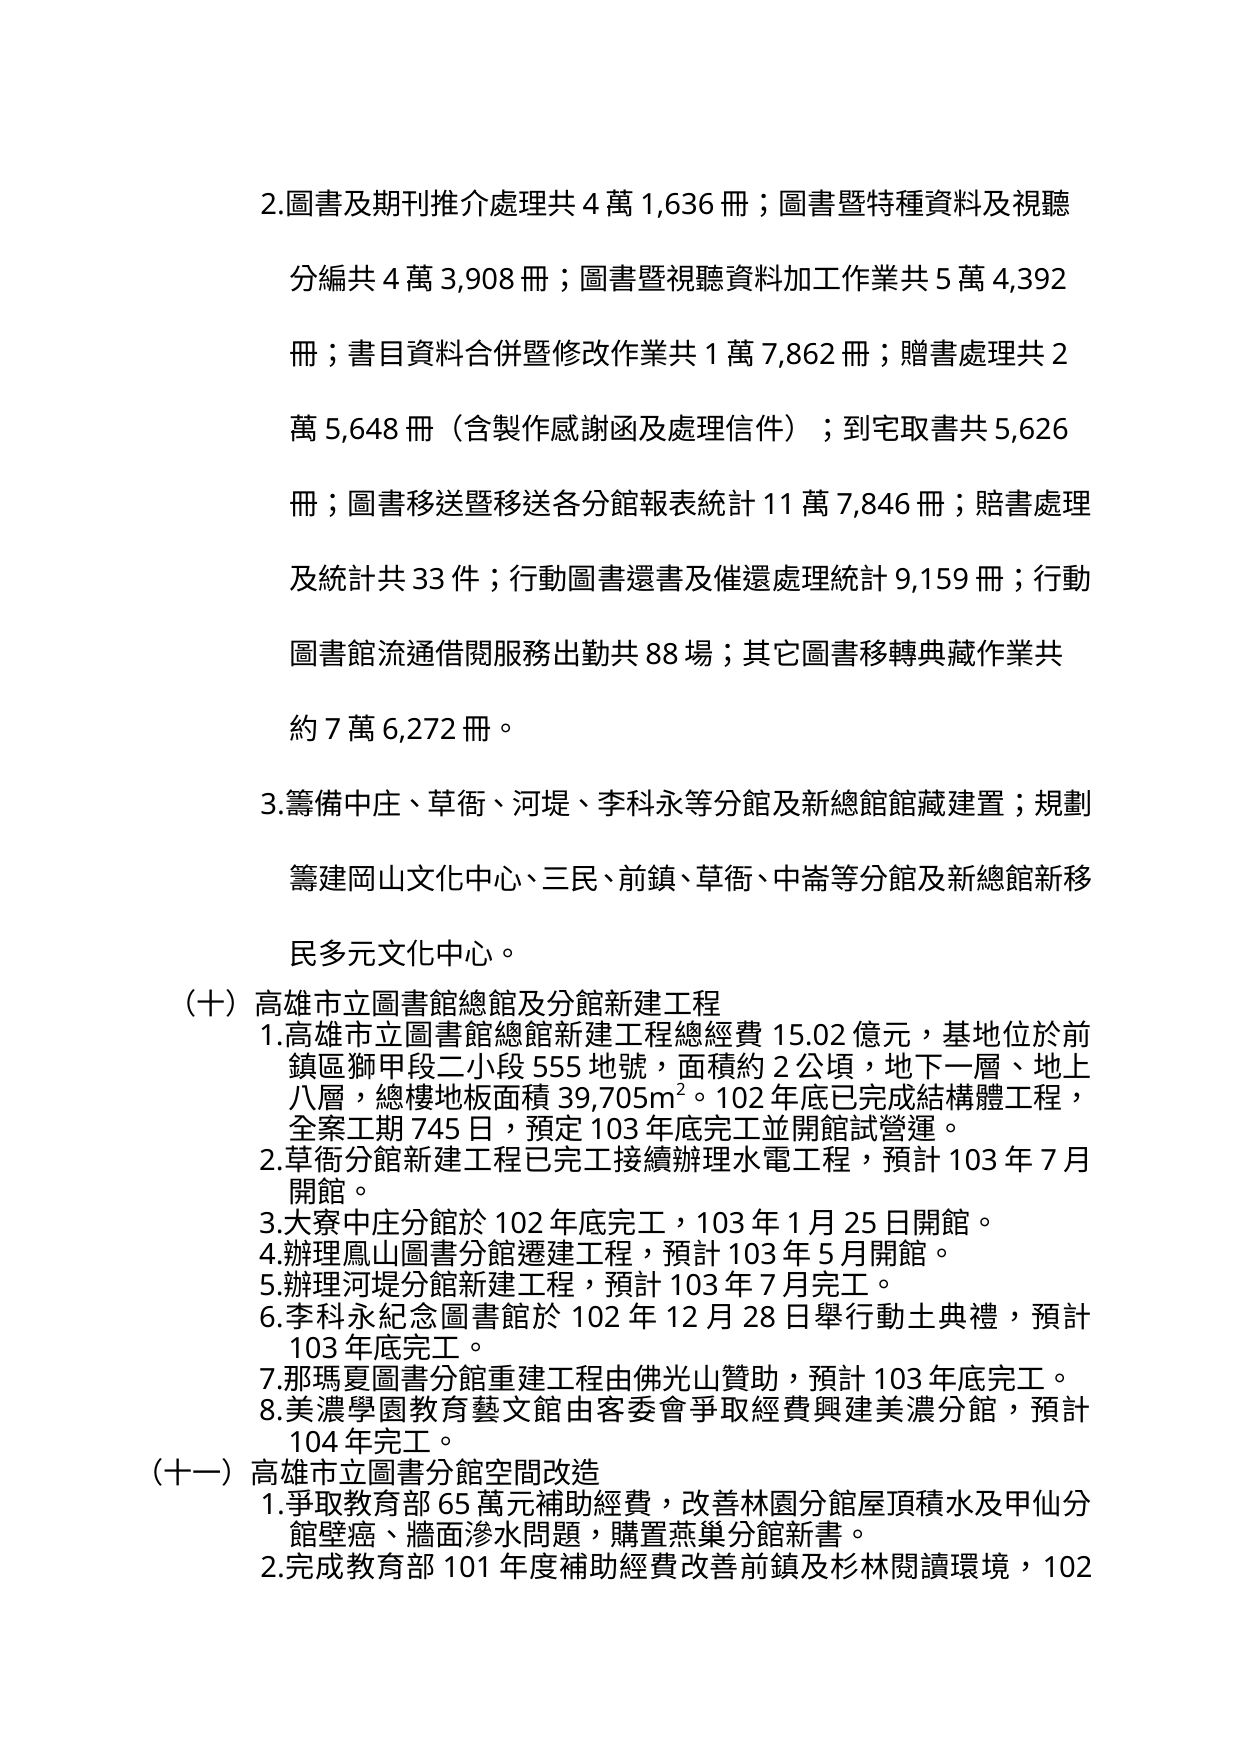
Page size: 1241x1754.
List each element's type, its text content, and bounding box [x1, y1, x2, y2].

text 8.美濃學園教育藝文館由客委會爭取經費興建美濃分館，預計104年完工。 [259, 1396, 1092, 1458]
text 3.籌備中庄、草衙、河堤、李科永等分館及新總館館藏建置；規劃籌建岡山文化中心、三民、前鎮、草衙、中崙等分館及新總館新移民多元文化中心。 [260, 764, 1092, 989]
text 7.那瑪夏圖書分館重建工程由佛光山贊助，預計103年底完工。 [259, 1364, 1092, 1396]
text 2.完成教育部101年度補助經費改善前鎮及杉林閱讀環境，102 [260, 1552, 1092, 1583]
text 6.李科永紀念圖書館於102年12月28日舉行動土典禮，預計103年底完工。 [259, 1302, 1092, 1364]
text 1.高雄市立圖書館總館新建工程總經費15.02億元，基地位於前鎮區獅甲段二小段555地號，面積約2公頃，地下一層、地上八層，總樓地板面積39,705m2。102年底已完成結構體工程，全案工期745日，預定103年底完工並開館試營運。 [259, 1021, 1092, 1146]
text 5.辦理河堤分館新建工程，預計103年7月完工。 [259, 1271, 1092, 1302]
text 4.辦理鳯山圖書分館遷建工程，預計103年5月開館。 [259, 1239, 1092, 1271]
text （十）高雄市立圖書館總館及分館新建工程 [148, 989, 1092, 1021]
text 3.大寮中庄分館於102年底完工，103年1月25日開館。 [259, 1208, 1092, 1239]
text 1.爭取教育部65萬元補助經費，改善林園分館屋頂積水及甲仙分館壁癌、牆面滲水問題，購置燕巢分館新書。 [260, 1489, 1092, 1552]
text （十一）高雄市立圖書分館空間改造 [134, 1458, 1092, 1489]
text 2.圖書及期刊推介處理共4萬1,636冊；圖書暨特種資料及視聽分編共4萬3,908冊；圖書暨視聽資料加工作業共5萬4,392冊；書目資料合併暨修改作業共1萬7,862冊；贈書處理共2萬5,648冊（含製作感謝函及處理信件）；到宅取書共5,626冊；圖書移送暨移送各分館報表統計11萬7,846冊；賠書處理及統計共33件；行動圖書還書及催還處理統計9,159冊；行動圖書館流通借閱服務出勤共88場；其它圖書移轉典藏作業共約7萬6,272冊。 [260, 164, 1092, 764]
text 2.草衙分館新建工程已完工接續辦理水電工程，預計103年7月開館。 [259, 1146, 1092, 1208]
